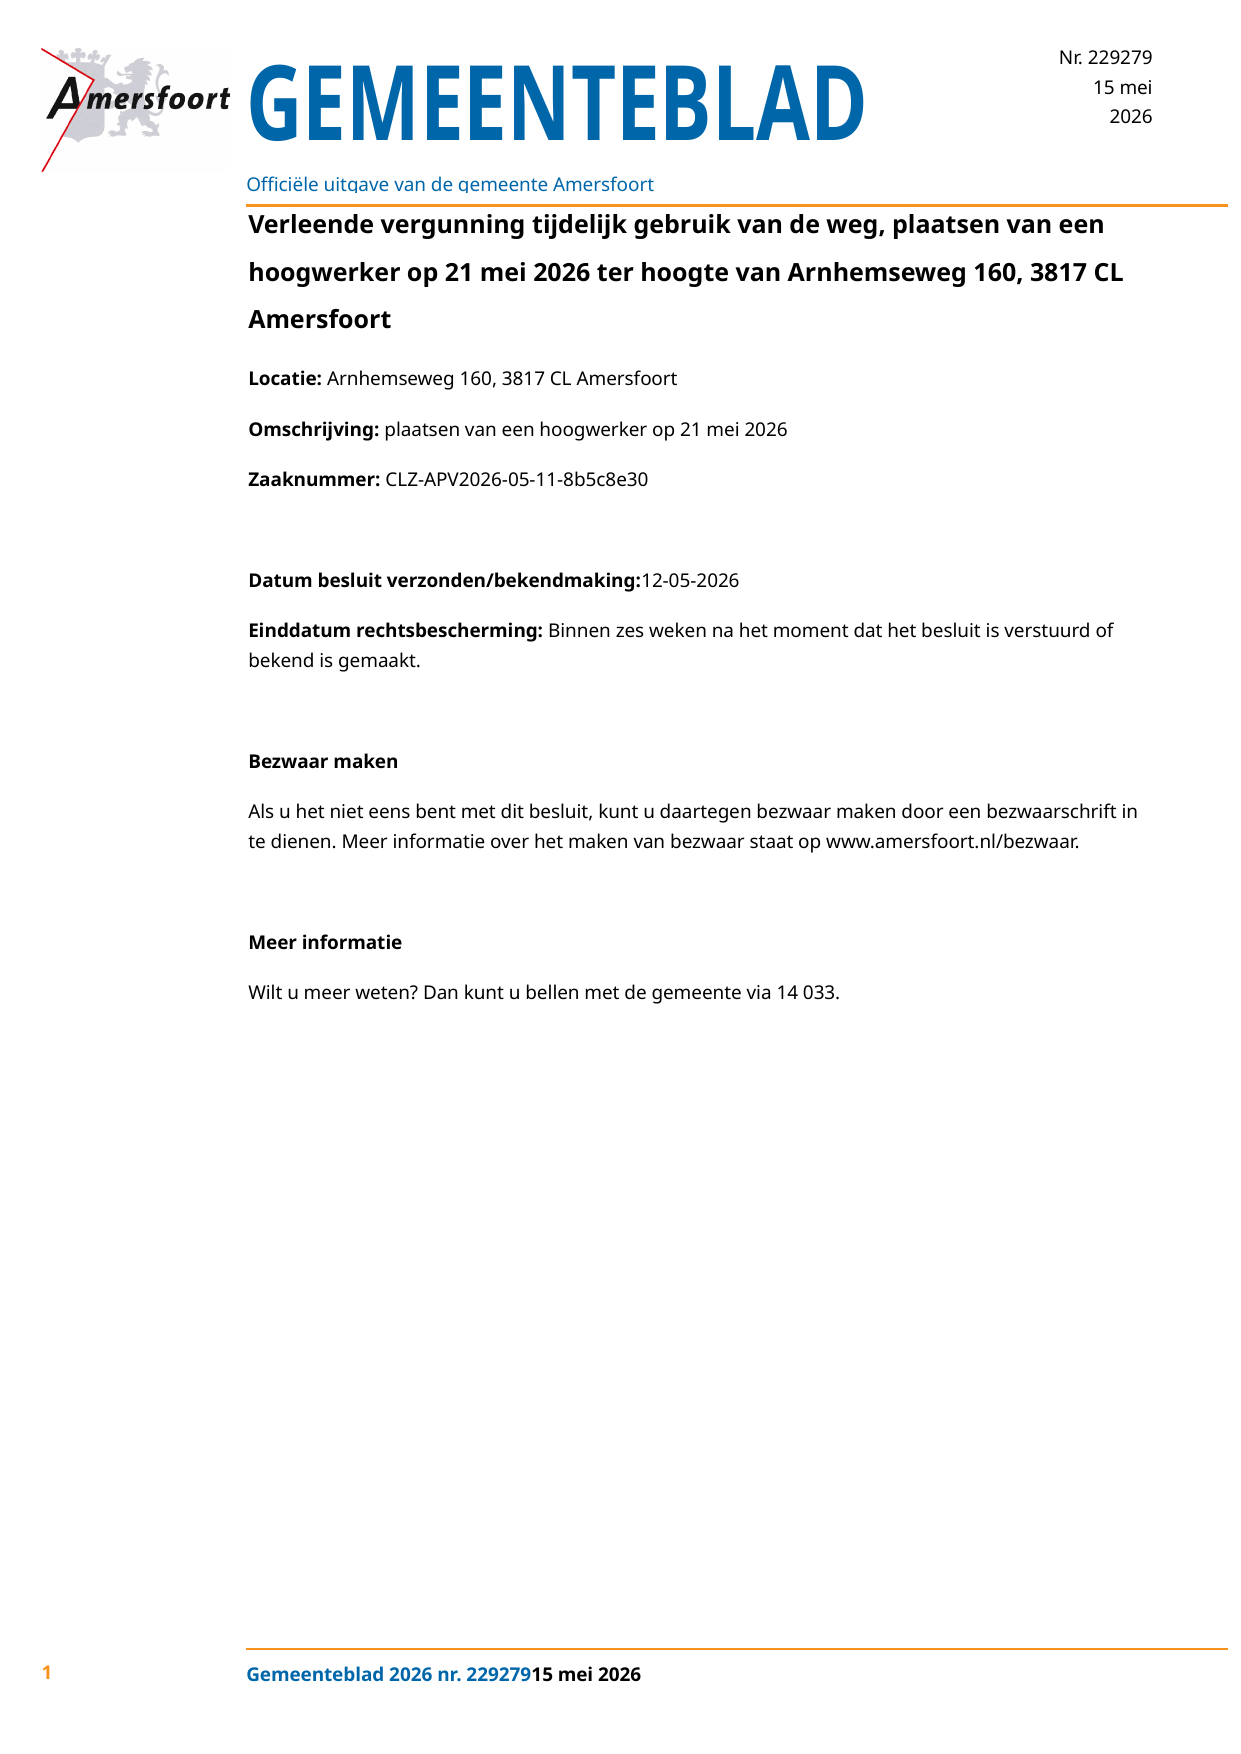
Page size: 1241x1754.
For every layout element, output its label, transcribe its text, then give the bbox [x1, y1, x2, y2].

text Bezwaar maken [248, 748, 1152, 774]
text Verleende vergunning tijdelijk gebruik van de weg, plaatsen van een hoogwerker op 21 mei 2026 ter hoogte van Arnhemseweg 160, 3817 CL Amersfoort [248, 207, 1152, 336]
text Meer informatie [248, 929, 1152, 954]
text Einddatum rechtsbescherming: Binnen zes weken na het moment dat het besluit is verstuurd of bekend is gemaakt. [248, 618, 1152, 673]
picture [41, 47, 231, 172]
text Omschrijving: plaatsen van een hoogwerker op 21 mei 2026 [248, 416, 1152, 442]
text Wilt u meer weten? Dan kunt u bellen met de gemeente via 14 033. [248, 979, 1152, 1005]
text Datum besluit verzonden/bekendmaking:12-05-2026 [248, 567, 1152, 593]
text Locatie: Arnhemseweg 160, 3817 CL Amersfoort [248, 366, 1152, 391]
text Zaaknummer: CLZ-APV2026-05-11-8b5c8e30 [248, 466, 1152, 492]
text Als u het niet eens bent met dit besluit, kunt u daartegen bezwaar maken door een bezwaarschrift in te dienen. Meer informatie over het maken van bezwaar staat op www.amersfoort.nl/bezwaar. [248, 798, 1152, 854]
